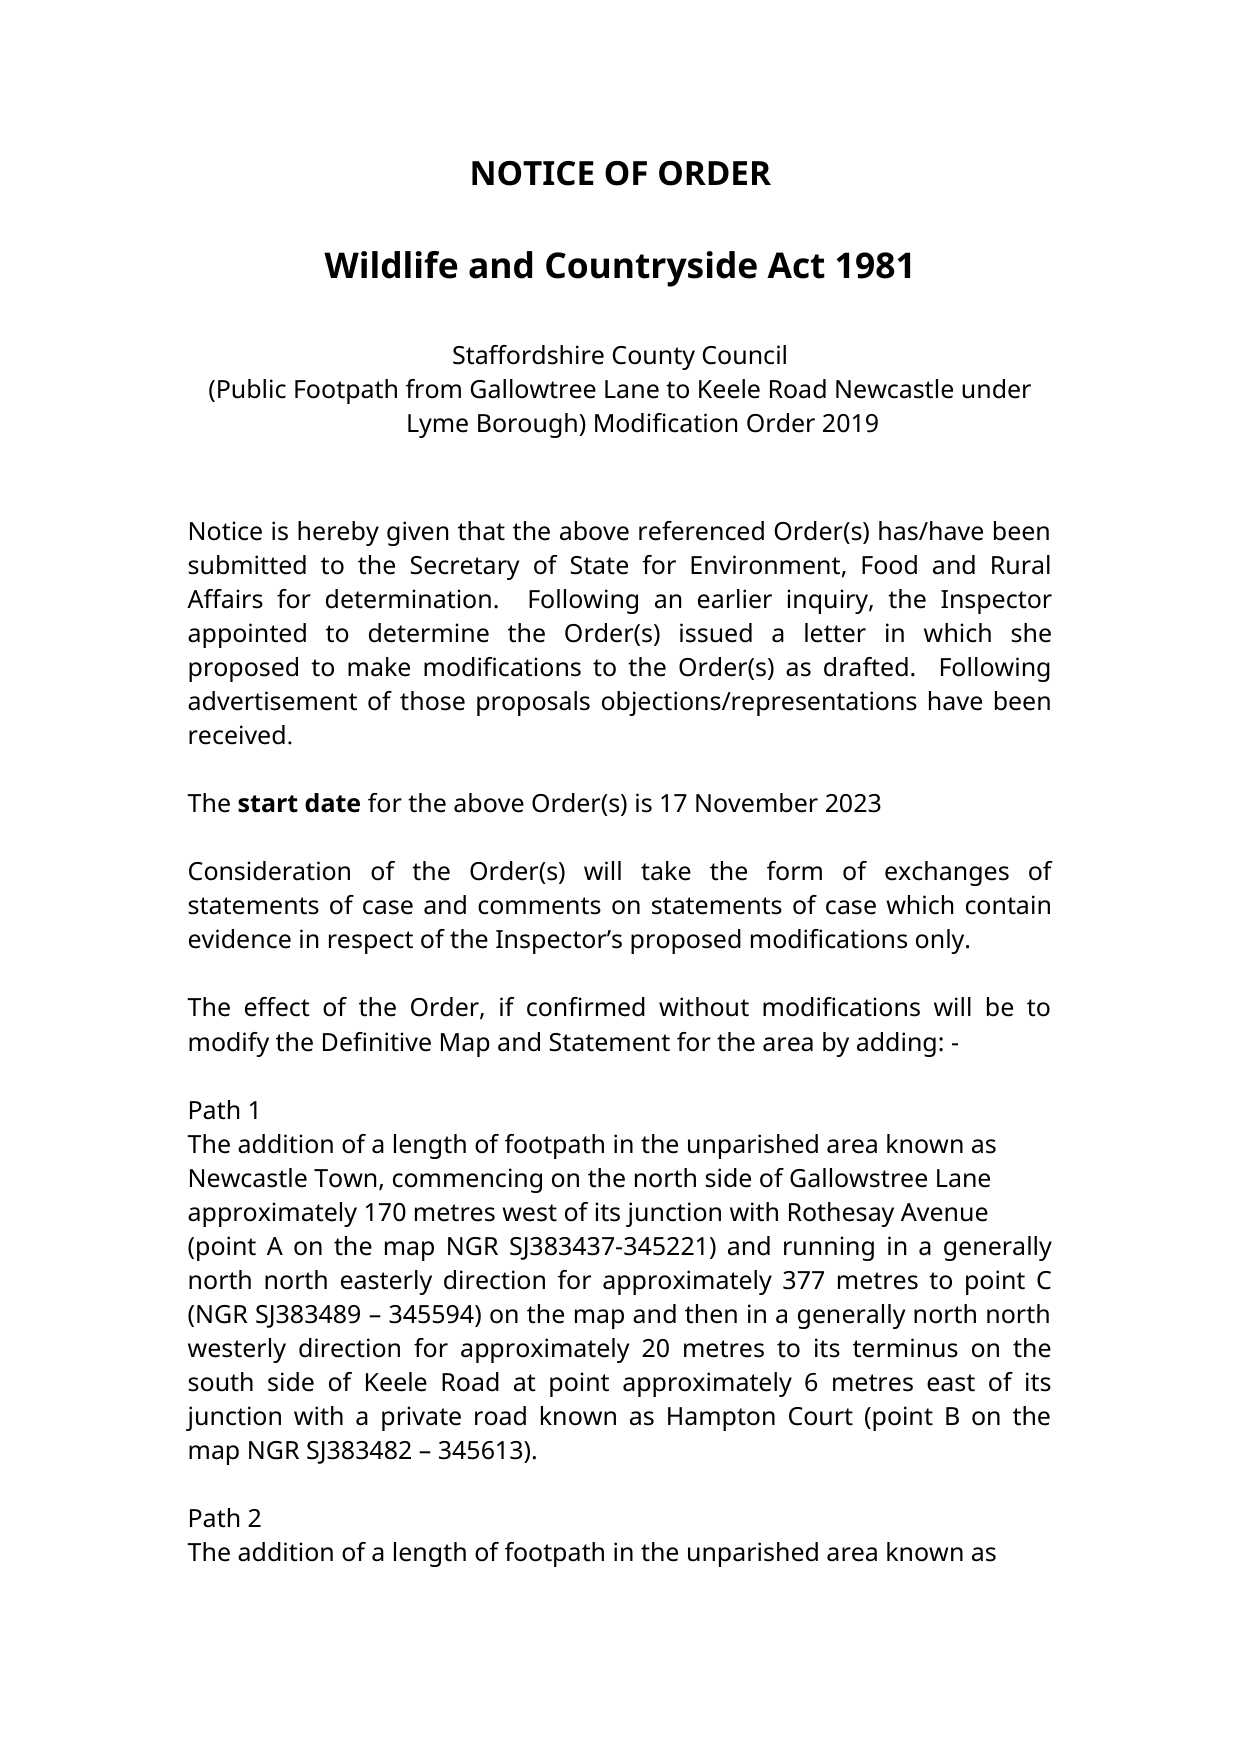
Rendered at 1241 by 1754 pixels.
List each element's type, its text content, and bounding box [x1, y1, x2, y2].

text NOTICE OF ORDER [187, 150, 1053, 195]
text (Public Footpath from Gallowtree Lane to Keele Road Newcastle under Lyme Borough) Modification Order 2019 [187, 371, 1053, 439]
text Notice is hereby given that the above referenced Order(s) has/have been submitted to the Secretary of State for Environment, Food and Rural Affairs for determination. Following an earlier inquiry, the Inspector appointed to determine the Order(s) issued a letter in which she proposed to make modifications to the Order(s) as drafted. Following advertisement of those proposals objections/representations have been received. [187, 513, 1053, 752]
text The addition of a length of footpath in the unparished area known as [187, 1126, 1053, 1160]
text Consideration of the Order(s) will take the form of exchanges of statements of case and comments on statements of case which contain evidence in respect of the Inspector’s proposed modifications only. [187, 854, 1053, 956]
text Path 1 [187, 1092, 1053, 1126]
text The addition of a length of footpath in the unparished area known as [187, 1535, 1053, 1569]
text Path 2 [187, 1501, 1053, 1535]
text The effect of the Order, if confirmed without modifications will be to modify the Definitive Map and Statement for the area by adding: - [187, 990, 1053, 1058]
text approximately 170 metres west of its junction with Rothesay Avenue [187, 1194, 1053, 1228]
text The start date for the above Order(s) is 17 November 2023 [187, 786, 1053, 820]
text Newcastle Town, commencing on the north side of Gallowstree Lane [187, 1160, 1053, 1194]
text Wildlife and Countryside Act 1981 [187, 241, 1053, 289]
text (point A on the map NGR SJ383437-345221) and running in a generally north north easterly direction for approximately 377 metres to point C (NGR SJ383489 – 345594) on the map and then in a generally north north westerly direction for approximately 20 metres to its terminus on the south side of Keele Road at point approximately 6 metres east of its junction with a private road known as Hampton Court (point B on the map NGR SJ383482 – 345613). [187, 1228, 1053, 1467]
text Staffordshire County Council [187, 337, 1053, 371]
